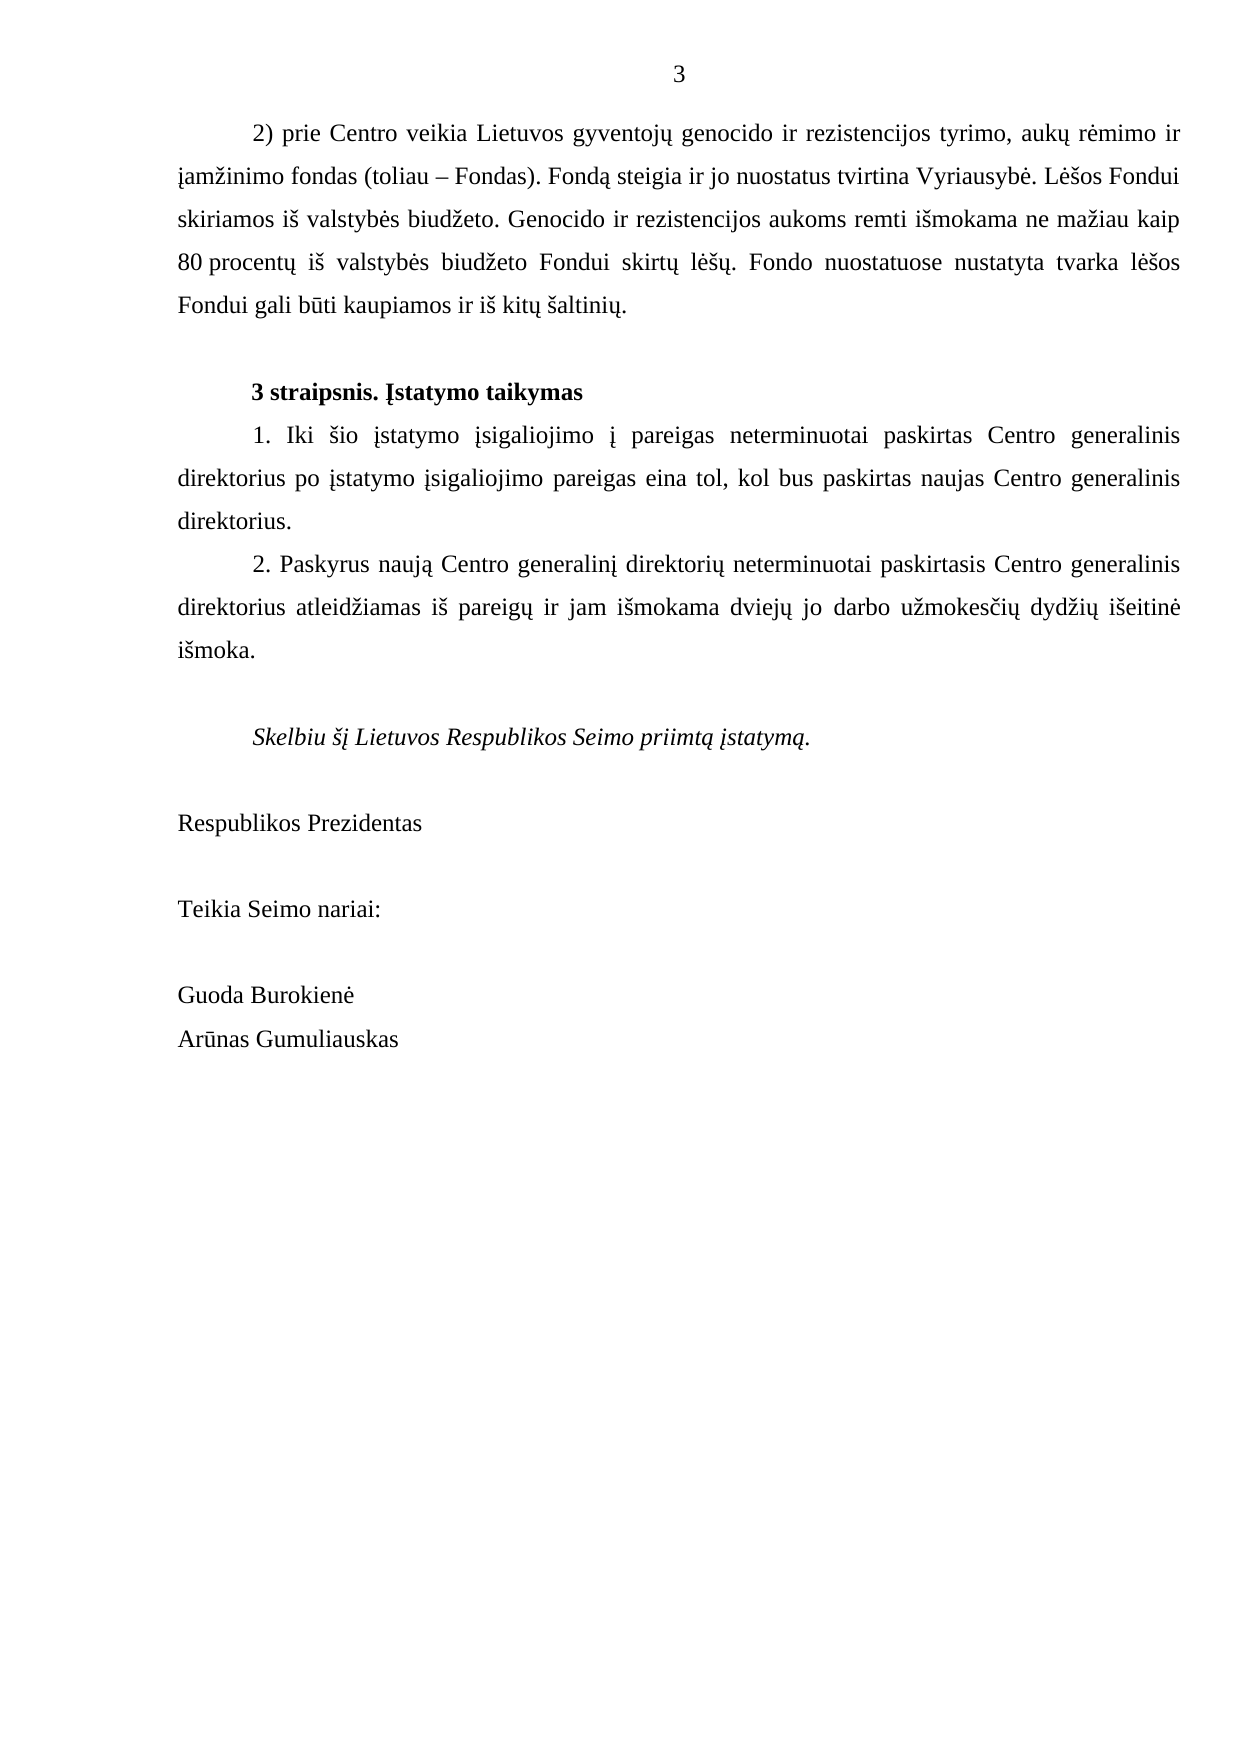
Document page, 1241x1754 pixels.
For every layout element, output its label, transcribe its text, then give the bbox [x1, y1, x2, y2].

text 3 straipsnis. Įstatymo taikymas [177, 377, 1181, 406]
text Skelbiu šį Lietuvos Respublikos Seimo priimtą įstatymą. [177, 722, 1181, 751]
text 1. Iki šio įstatymo įsigaliojimo į pareigas neterminuotai paskirtas Centro generalinis direktorius po įstatymo įsigaliojimo pareigas eina tol, kol bus paskirtas naujas Centro generalinis direktorius. [177, 420, 1181, 535]
text Respublikos Prezidentas [177, 808, 1181, 837]
text Teikia Seimo nariai: [177, 894, 1181, 923]
text Arūnas Gumuliauskas [177, 1024, 1181, 1052]
text Guoda Burokienė [177, 981, 1181, 1009]
text 2. Paskyrus naują Centro generalinį direktorių neterminuotai paskirtasis Centro generalinis direktorius atleidžiamas iš pareigų ir jam išmokama dviejų jo darbo užmokesčių dydžių išeitinė išmoka. [177, 549, 1181, 664]
text 2) prie Centro veikia Lietuvos gyventojų genocido ir rezistencijos tyrimo, aukų rėmimo ir įamžinimo fondas (toliau – Fondas). Fondą steigia ir jo nuostatus tvirtina Vyriausybė. Lėšos Fondui skiriamos iš valstybės biudžeto. Genocido ir rezistencijos aukoms remti išmokama ne mažiau kaip 80 procentų iš valstybės biudžeto Fondui skirtų lėšų. Fondo nuostatuose nustatyta tvarka lėšos Fondui gali būti kaupiamos ir iš kitų šaltinių. [177, 118, 1181, 319]
